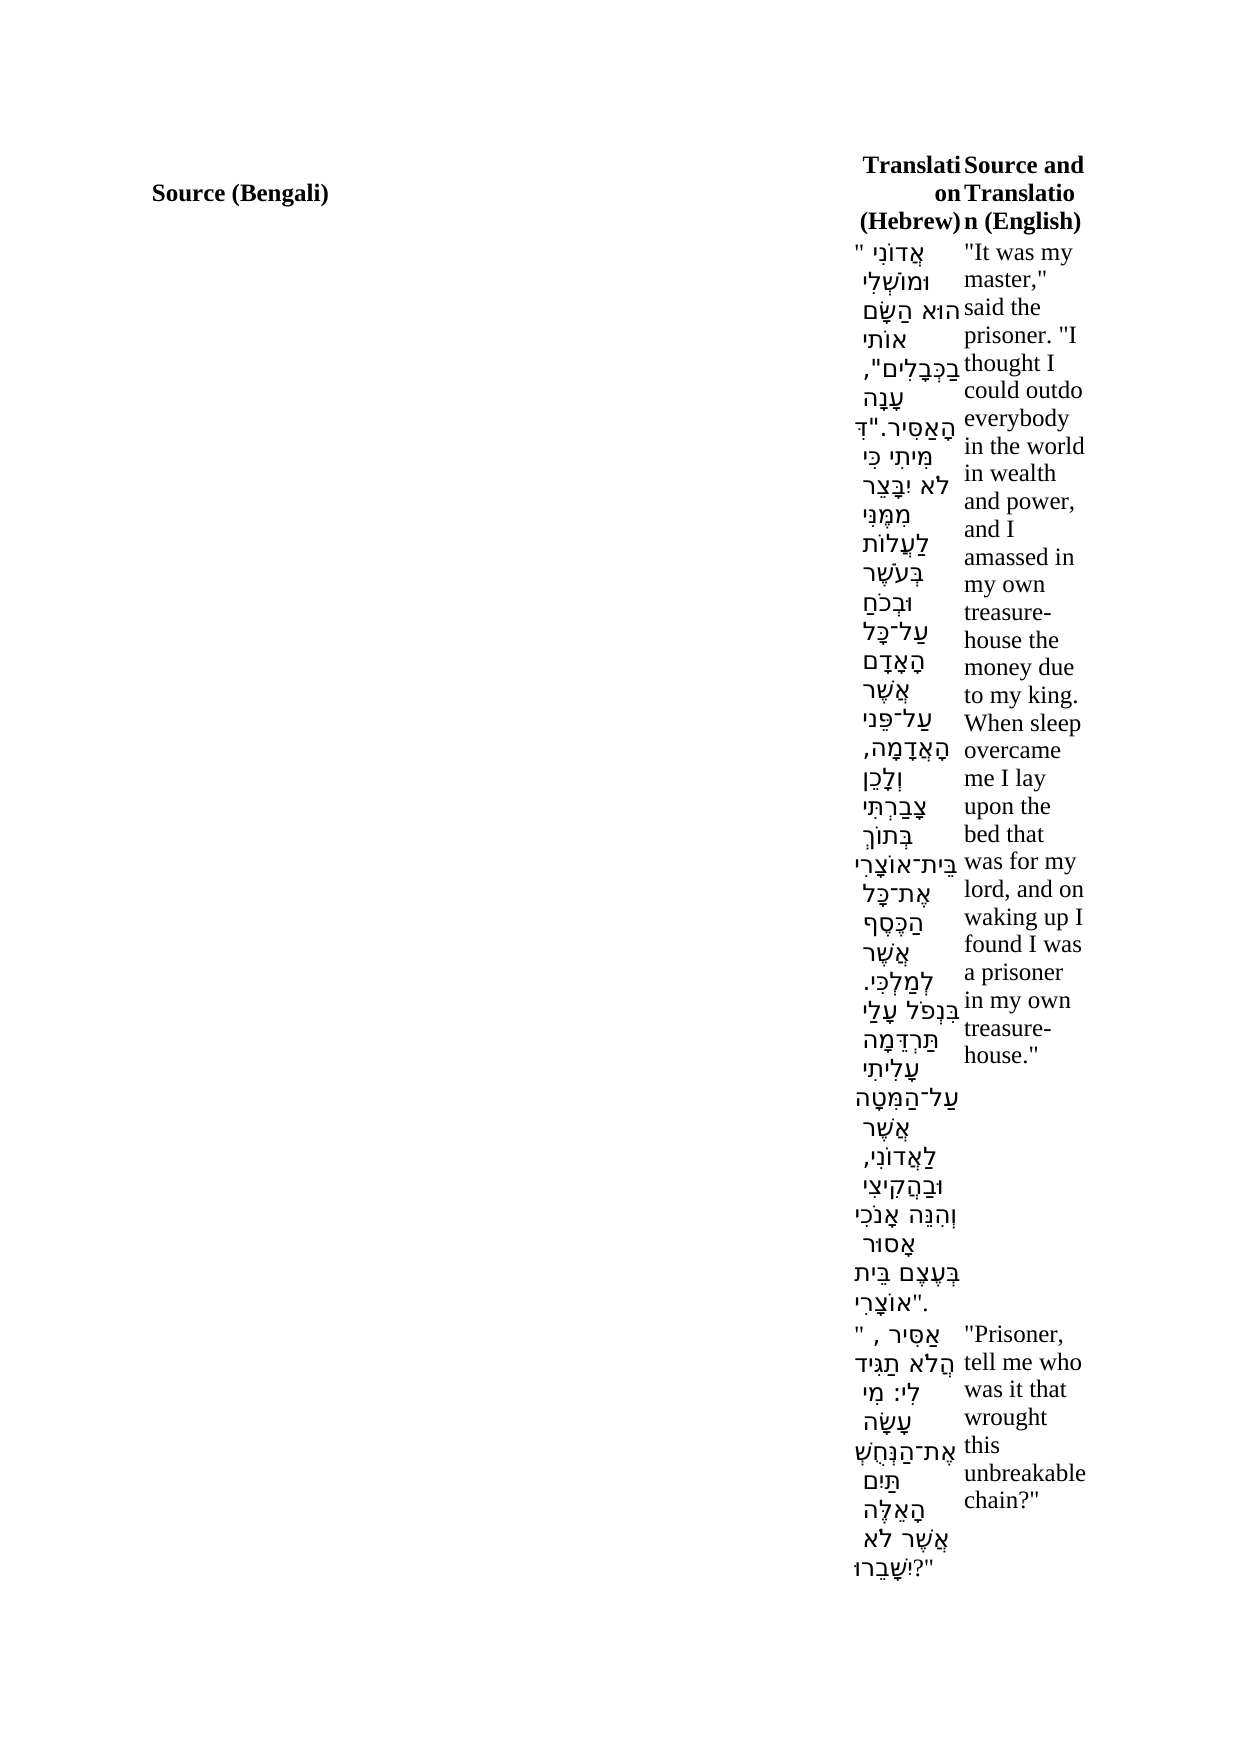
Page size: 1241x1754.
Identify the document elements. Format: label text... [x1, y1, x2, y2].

table_cell "אֲדוֹנִי וּמוֹשְׁלִי הוּא הַשָּׂם אוֹתי בַכְּבָלִים", עָנָה הָאַסִּיר."דִּמִּיתִי כִּי לֹא יִבָּצֵר מִמֶּנִּי לַעֲלוֹת בְּעֹשֶׁר וּבְכֹחַ עַל־כָּל הָאָדָם אֲשֶׁר עַל־פֵּני הָאֲדָמָה, וְלָכֵן צָבַרְתִּי בְּתוֹךְ בֵּית־אוֹצָרִי אֶת־כָּל הַכֶּסֶף אֲשֶׁר לְמַלְכִּי. בִּנְפֹל עָלַי תַּרְדֵּמָה עָלִיתִי עַל־הַמִּטָה אֲשֶׁר לַאֲדוֹנִי, וּבַהֲקִיצִי וְהִנֵּה אָנֹכִי אָסוּר בְּעֶצֶם בֵּית אוֹצָרִי". [853, 236, 962, 1318]
table_header Source (Bengali) [150, 150, 852, 236]
table_cell "It was my master," said the prisoner. "I thought I could outdo everybody in the world in wealth and power, and I amassed in my own treasure-house the money due to my king. When sleep overcame me I lay upon the bed that was for my lord, and on waking up I found I was a prisoner in my own treasure-house." [962, 236, 1090, 1318]
table_header Translation (Hebrew) [853, 150, 962, 236]
table_cell "אַסִּיר , הֲלֹא תַגִּיד לִי: מִי עָשָׂה אֶת־הַנְּחֻשְׁתַּיִם הָאֵלֶּה אֲשֶׁר לֹא יִשָּׁבֵרוּ?" [853, 1319, 962, 1584]
table_cell "Prisoner, tell me who was it that wrought this unbreakable chain?" [962, 1319, 1090, 1584]
table_header Source and Translation (English) [962, 150, 1090, 236]
